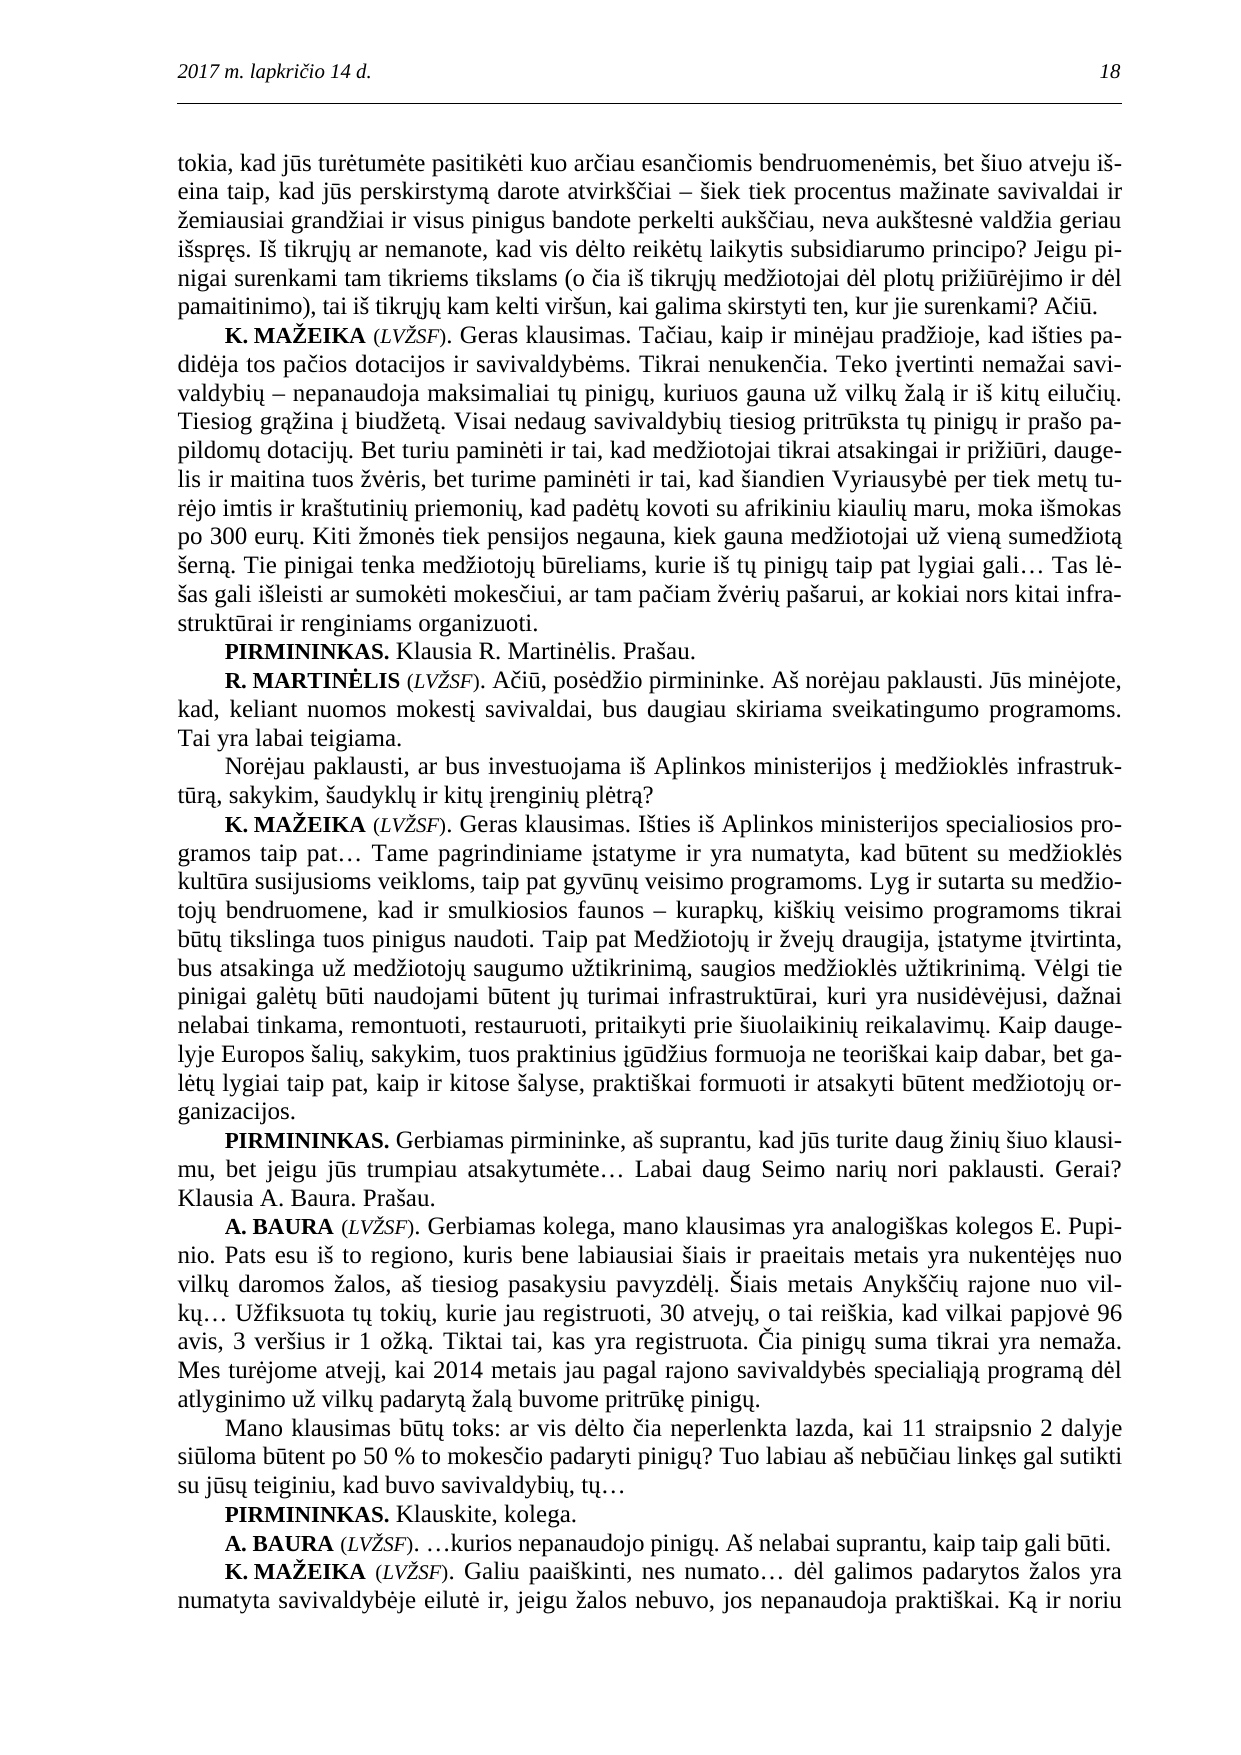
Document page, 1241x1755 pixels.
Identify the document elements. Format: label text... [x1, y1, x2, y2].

text PIRMININKAS. Klau­sia R. Mar­ti­nė­lis. Pra­šau. [177, 636, 1122, 665]
text K. MAŽEIKA (LVŽSF). Ge­ras klau­si­mas. Iš­ties iš Ap­lin­kos mi­nis­te­ri­jos spe­cia­lio­sios pro­gra­mos taip pat… Ta­me pa­grin­di­nia­me įsta­ty­me ir yra nu­ma­ty­ta, kad bū­tent su me­džiok­lės kul­tū­ra su­si­ju­sioms veik­loms, taip pat gy­vū­nų vei­si­mo pro­gra­moms. Lyg ir su­tar­ta su me­džio­to­jų ben­druo­me­ne, kad ir smul­kio­sios fau­nos – ku­rap­kų, kiš­kių vei­si­mo pro­gra­moms tik­rai bū­tų tiks­lin­ga tuos pi­ni­gus nau­do­ti. Taip pat Me­džio­to­jų ir žve­jų drau­gi­ja, įsta­ty­me įtvir­tin­ta, bus at­sa­kin­ga už me­džio­to­jų sau­gumo už­tik­ri­ni­mą, sau­gios me­džiok­lės už­tik­ri­ni­mą. Vėl­gi tie pi­ni­gai ga­lė­tų bū­ti nau­do­ja­mi bū­tent jų tu­ri­mai in­fra­struk­tū­rai, ku­ri yra nu­si­dė­vė­ju­si, daž­nai ne­la­bai tin­ka­ma, re­mon­tuoti, res­tau­ruoti, pri­tai­kyti prie šiuo­lai­ki­nių rei­ka­la­vi­mų. Kaip dau­ge­ly­je Eu­ro­pos ša­lių, sa­ky­kim, tuos prak­ti­nius įgū­džius for­muo­ja ne te­oriš­kai kaip da­bar, bet ga­lė­tų ly­giai taip pat, kaip ir ki­to­se ša­ly­se, prak­tiš­kai for­muo­ti ir at­sa­ky­ti bū­tent me­džio­to­jų or­ga­ni­za­ci­jos. [177, 809, 1122, 1125]
text PIRMININKAS. Ger­bia­mas pir­mi­nin­ke, aš su­pran­tu, kad jūs tu­ri­te daug ži­nių šiuo klau­si­mu, bet jei­gu jūs trum­piau at­sa­ky­tu­mė­te… La­bai daug Sei­mo na­rių no­ri pa­klaus­ti. Ge­rai? Klau­sia A. Bau­ra. Pra­šau. [177, 1125, 1122, 1211]
text PIRMININKAS. Klaus­ki­te, ko­le­ga. [177, 1499, 1122, 1528]
text to­kia, kad jūs tu­rė­tu­mė­te pa­si­ti­kė­ti kuo ar­čiau esan­čio­mis ben­druo­me­nė­mis, bet šiuo at­ve­ju iš­ei­na taip, kad jūs per­skirs­ty­mą da­ro­te at­virkš­čiai – šiek tiek pro­cen­tus ma­ži­na­te sa­vi­val­dai ir že­miau­siai gran­džiai ir vi­sus pi­ni­gus ban­do­te per­kel­ti aukš­čiau, ne­va aukš­tes­nė val­džia ge­riau iš­spręs. Iš tik­rų­jų ar ne­ma­no­te, kad vis dėl­to rei­kė­tų lai­ky­tis sub­si­dia­ru­mo prin­ci­po? Jei­gu pi­ni­gai su­ren­ka­mi tam tik­riems tiks­lams (o čia iš tik­rų­jų me­džio­to­jai dėl plo­tų pri­žiū­rė­ji­mo ir dėl pa­mai­ti­ni­mo), tai iš tik­rų­jų kam kel­ti vir­šun, kai ga­li­ma skirs­ty­ti ten, kur jie su­ren­ka­mi? Ačiū. [177, 148, 1122, 320]
text K. MAŽEIKA (LVŽSF). Ge­ras klau­si­mas. Ta­čiau, kaip ir mi­nė­jau pra­džio­je, kad iš­ties pa­di­dė­ja tos pa­čios do­ta­ci­jos ir sa­vi­val­dy­bėms. Tik­rai ne­nu­ken­čia. Te­ko įver­tin­ti ne­ma­žai sa­vi­val­dy­bių – ne­pa­nau­do­ja mak­si­ma­liai tų pi­ni­gų, ku­riuos gau­na už vil­kų ža­lą ir iš ki­tų ei­lu­čių. Tie­siog grą­ži­na į biu­dže­tą. Vi­sai ne­daug sa­vi­val­dy­bių tie­siog pri­trūks­ta tų pi­ni­gų ir pra­šo pa­pil­do­mų do­ta­ci­jų. Bet tu­riu pa­mi­nė­ti ir tai, kad me­džio­to­jai tik­rai at­sa­kin­gai ir pri­žiū­ri, dau­ge­lis ir mai­ti­na tuos žvė­ris, bet tu­ri­me pa­mi­nė­ti ir tai, kad šian­dien Vy­riau­sy­bė per tiek me­tų tu­rė­jo im­tis ir kraš­tu­ti­nių prie­mo­nių, kad pa­dė­tų ko­vo­ti su af­ri­ki­niu kiau­lių ma­ru, mo­ka iš­mo­kas po 300 eu­rų. Ki­ti žmo­nės tiek pen­si­jos ne­gau­na, kiek gau­na me­džio­to­jai už vie­ną su­me­džio­tą šer­ną. Tie pi­ni­gai ten­ka me­džio­to­jų bū­re­liams, ku­rie iš tų pi­ni­gų taip pat ly­giai ga­li… Tas lė­šas ga­li iš­leis­ti ar su­mo­kė­ti mo­kes­čiui, ar tam pa­čiam žvė­rių pa­ša­rui, ar ko­kiai nors ki­tai in­fra­struk­tū­rai ir ren­gi­niams or­ga­ni­zuo­ti. [177, 320, 1122, 636]
text A. BAURA (LVŽSF). Ger­bia­mas ko­le­ga, ma­no klau­si­mas yra ana­lo­giš­kas ko­le­gos E. Pu­pi­nio. Pats esu iš to re­gio­no, ku­ris be­ne la­biau­siai šiais ir pra­ei­tais me­tais yra nu­ken­tė­jęs nuo vil­kų da­ro­mos ža­los, aš tie­siog pa­sa­ky­siu pa­vyz­dė­lį. Šiais me­tais Anykš­čių ra­jo­ne nuo vil­kų… Už­fik­suo­ta tų to­kių, ku­rie jau re­gist­ruo­ti, 30 at­ve­jų, o tai reiš­kia, kad vil­kai pa­pjo­vė 96 avis, 3 ver­šius ir 1 ož­ką. Tik­tai tai, kas yra re­gist­ruo­ta. Čia pi­ni­gų su­ma tik­rai yra ne­ma­ža. Mes tu­rė­jo­me at­ve­jį, kai 2014 me­tais jau pagal ra­jo­no sa­vi­val­dy­bės spe­cia­lią­ją pro­gra­mą dėl at­ly­gi­ni­mo už vil­kų pa­da­ry­tą ža­lą bu­vo­me pri­trū­kę pi­ni­gų. [177, 1211, 1122, 1413]
text A. BAURA (LVŽSF). …ku­rios ne­pa­nau­do­jo pi­ni­gų. Aš ne­la­bai su­pran­tu, kaip taip ga­li bū­ti. [177, 1528, 1122, 1556]
text No­rė­jau pa­klaus­ti, ar bus in­ves­tuo­ja­ma iš Ap­lin­kos mi­nis­te­ri­jos į me­džiok­lės in­fra­struk­tū­rą, sa­ky­kim, šau­dyk­lų ir ki­tų įren­gi­nių plėt­rą? [177, 751, 1122, 809]
text K. MAŽEIKA (LVŽSF). Ga­liu pa­aiš­kin­ti, nes nu­ma­to… dėl ga­li­mos pa­da­ry­tos ža­los yra nu­ma­ty­ta sa­vi­val­dy­bė­je ei­lu­tė ir, jei­gu ža­los ne­bu­vo, jos ne­pa­nau­do­ja prak­tiš­kai. Ką ir no­riu [177, 1556, 1122, 1614]
text Ma­no klau­si­mas bū­tų toks: ar vis dėl­to čia ne­per­lenk­ta laz­da, kai 11 straips­nio 2 da­ly­je siū­lo­ma bū­tent po 50 % to mo­kes­čio pa­da­ry­ti pi­ni­gų? Tuo la­biau aš ne­bū­čiau lin­kęs gal su­tik­ti su jū­sų tei­gi­niu, kad bu­vo sa­vi­val­dy­bių, tų… [177, 1413, 1122, 1499]
text R. MARTINĖLIS (LVŽSF). Ačiū, po­sė­džio pir­mi­nin­ke. Aš no­rė­jau pa­klaus­ti. Jūs mi­nė­jo­te, kad, ke­liant nuo­mos mo­kes­tį sa­vi­val­dai, bus dau­giau ski­ria­ma svei­ka­tin­gu­mo pro­gra­moms. Tai yra la­bai tei­gia­ma. [177, 665, 1122, 751]
